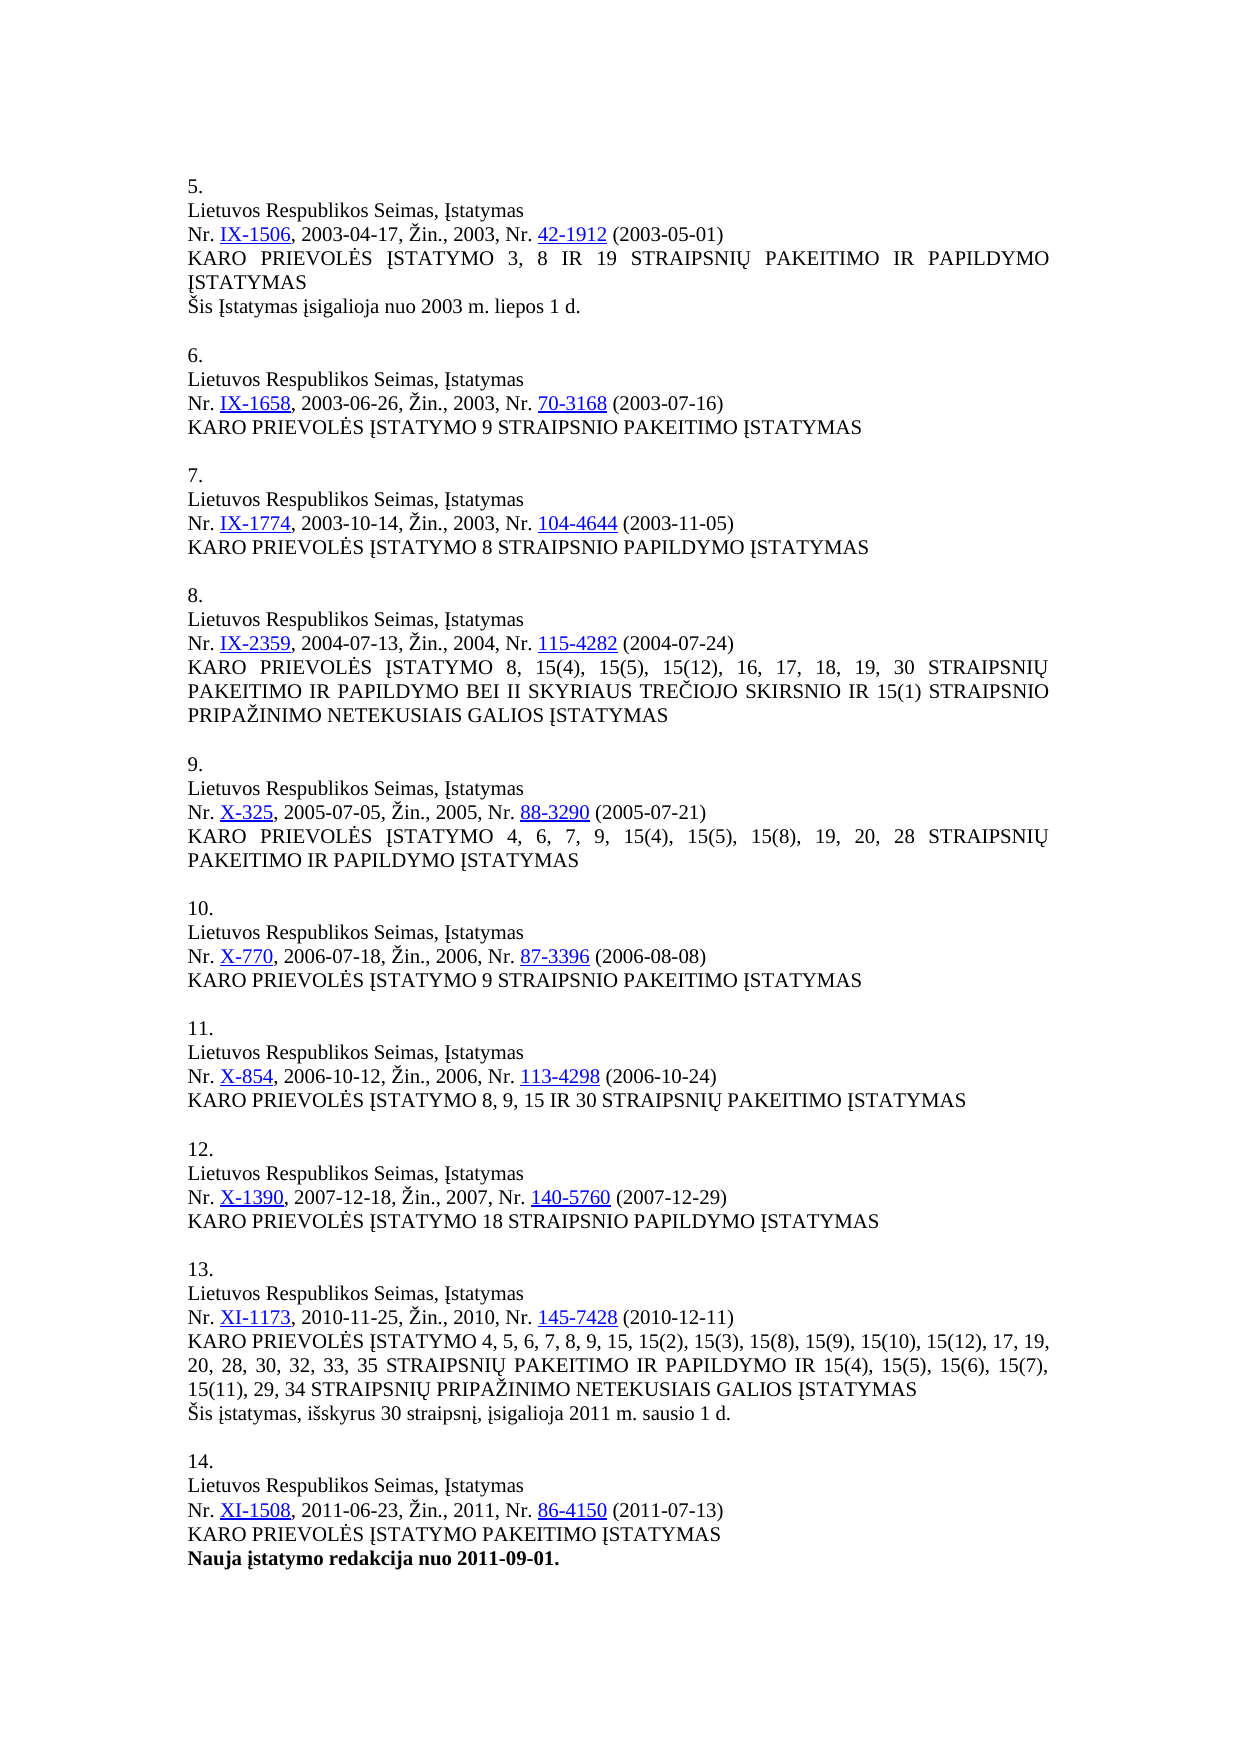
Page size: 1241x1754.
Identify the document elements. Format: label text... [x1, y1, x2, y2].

text 13. [187, 1257, 1050, 1281]
text Lietuvos Respublikos Seimas, Įstatymas [187, 198, 1050, 222]
text Nr. X-770, 2006-07-18, Žin., 2006, Nr. 87-3396 (2006-08-08) [187, 944, 1050, 968]
text Lietuvos Respublikos Seimas, Įstatymas [187, 1281, 1050, 1305]
text KARO PRIEVOLĖS ĮSTATYMO 8, 15(4), 15(5), 15(12), 16, 17, 18, 19, 30 STRAIPSNIŲ PAKEITIMO IR PAPILDYMO BEI II SKYRIAUS TREČIOJO SKIRSNIO IR 15(1) STRAIPSNIO PRIPAŽINIMO NETEKUSIAIS GALIOS ĮSTATYMAS [187, 655, 1050, 727]
text 10. [187, 896, 1050, 920]
text Nr. IX-2359, 2004-07-13, Žin., 2004, Nr. 115-4282 (2004-07-24) [187, 631, 1050, 655]
text KARO PRIEVOLĖS ĮSTATYMO 9 STRAIPSNIO PAKEITIMO ĮSTATYMAS [187, 415, 1050, 439]
text Nauja įstatymo redakcija nuo 2011-09-01. [187, 1546, 1050, 1570]
text Šis įstatymas, išskyrus 30 straipsnį, įsigalioja 2011 m. sausio 1 d. [187, 1401, 1050, 1425]
text KARO PRIEVOLĖS ĮSTATYMO 8 STRAIPSNIO PAPILDYMO ĮSTATYMAS [187, 535, 1050, 559]
text Lietuvos Respublikos Seimas, Įstatymas [187, 1473, 1050, 1497]
text Lietuvos Respublikos Seimas, Įstatymas [187, 1161, 1050, 1185]
text 14. [187, 1449, 1050, 1473]
text KARO PRIEVOLĖS ĮSTATYMO 9 STRAIPSNIO PAKEITIMO ĮSTATYMAS [187, 968, 1050, 992]
text Nr. IX-1658, 2003-06-26, Žin., 2003, Nr. 70-3168 (2003-07-16) [187, 391, 1050, 415]
text 11. [187, 1016, 1050, 1040]
text KARO PRIEVOLĖS ĮSTATYMO 8, 9, 15 IR 30 STRAIPSNIŲ PAKEITIMO ĮSTATYMAS [187, 1088, 1050, 1112]
text Lietuvos Respublikos Seimas, Įstatymas [187, 776, 1050, 800]
text Nr. XI-1173, 2010-11-25, Žin., 2010, Nr. 145-7428 (2010-12-11) [187, 1305, 1050, 1329]
text 12. [187, 1137, 1050, 1161]
text Nr. X-854, 2006-10-12, Žin., 2006, Nr. 113-4298 (2006-10-24) [187, 1064, 1050, 1088]
text KARO PRIEVOLĖS ĮSTATYMO 3, 8 IR 19 STRAIPSNIŲ PAKEITIMO IR PAPILDYMO ĮSTATYMAS [187, 246, 1050, 294]
text KARO PRIEVOLĖS ĮSTATYMO PAKEITIMO ĮSTATYMAS [187, 1522, 1050, 1546]
text 8. [187, 583, 1050, 607]
text KARO PRIEVOLĖS ĮSTATYMO 18 STRAIPSNIO PAPILDYMO ĮSTATYMAS [187, 1209, 1050, 1233]
text Nr. X-325, 2005-07-05, Žin., 2005, Nr. 88-3290 (2005-07-21) [187, 800, 1050, 824]
text Nr. X-1390, 2007-12-18, Žin., 2007, Nr. 140-5760 (2007-12-29) [187, 1185, 1050, 1209]
text 5. [187, 174, 1050, 198]
text KARO PRIEVOLĖS ĮSTATYMO 4, 6, 7, 9, 15(4), 15(5), 15(8), 19, 20, 28 STRAIPSNIŲ PAKEITIMO IR PAPILDYMO ĮSTATYMAS [187, 824, 1050, 872]
text 9. [187, 752, 1050, 776]
text Nr. IX-1774, 2003-10-14, Žin., 2003, Nr. 104-4644 (2003-11-05) [187, 511, 1050, 535]
text Nr. IX-1506, 2003-04-17, Žin., 2003, Nr. 42-1912 (2003-05-01) [187, 222, 1050, 246]
text Lietuvos Respublikos Seimas, Įstatymas [187, 367, 1050, 391]
text Lietuvos Respublikos Seimas, Įstatymas [187, 1040, 1050, 1064]
text Nr. XI-1508, 2011-06-23, Žin., 2011, Nr. 86-4150 (2011-07-13) [187, 1497, 1050, 1522]
text Lietuvos Respublikos Seimas, Įstatymas [187, 487, 1050, 511]
text Lietuvos Respublikos Seimas, Įstatymas [187, 607, 1050, 631]
text Lietuvos Respublikos Seimas, Įstatymas [187, 920, 1050, 944]
text 7. [187, 463, 1050, 487]
text 6. [187, 342, 1050, 367]
text KARO PRIEVOLĖS ĮSTATYMO 4, 5, 6, 7, 8, 9, 15, 15(2), 15(3), 15(8), 15(9), 15(10), 15(12), 17, 19, 20, 28, 30, 32, 33, 35 STRAIPSNIŲ PAKEITIMO IR PAPILDYMO IR 15(4), 15(5), 15(6), 15(7), 15(11), 29, 34 STRAIPSNIŲ PRIPAŽINIMO NETEKUSIAIS GALIOS ĮSTATYMAS [187, 1329, 1050, 1401]
text Šis Įstatymas įsigalioja nuo 2003 m. liepos 1 d. [187, 294, 1050, 318]
